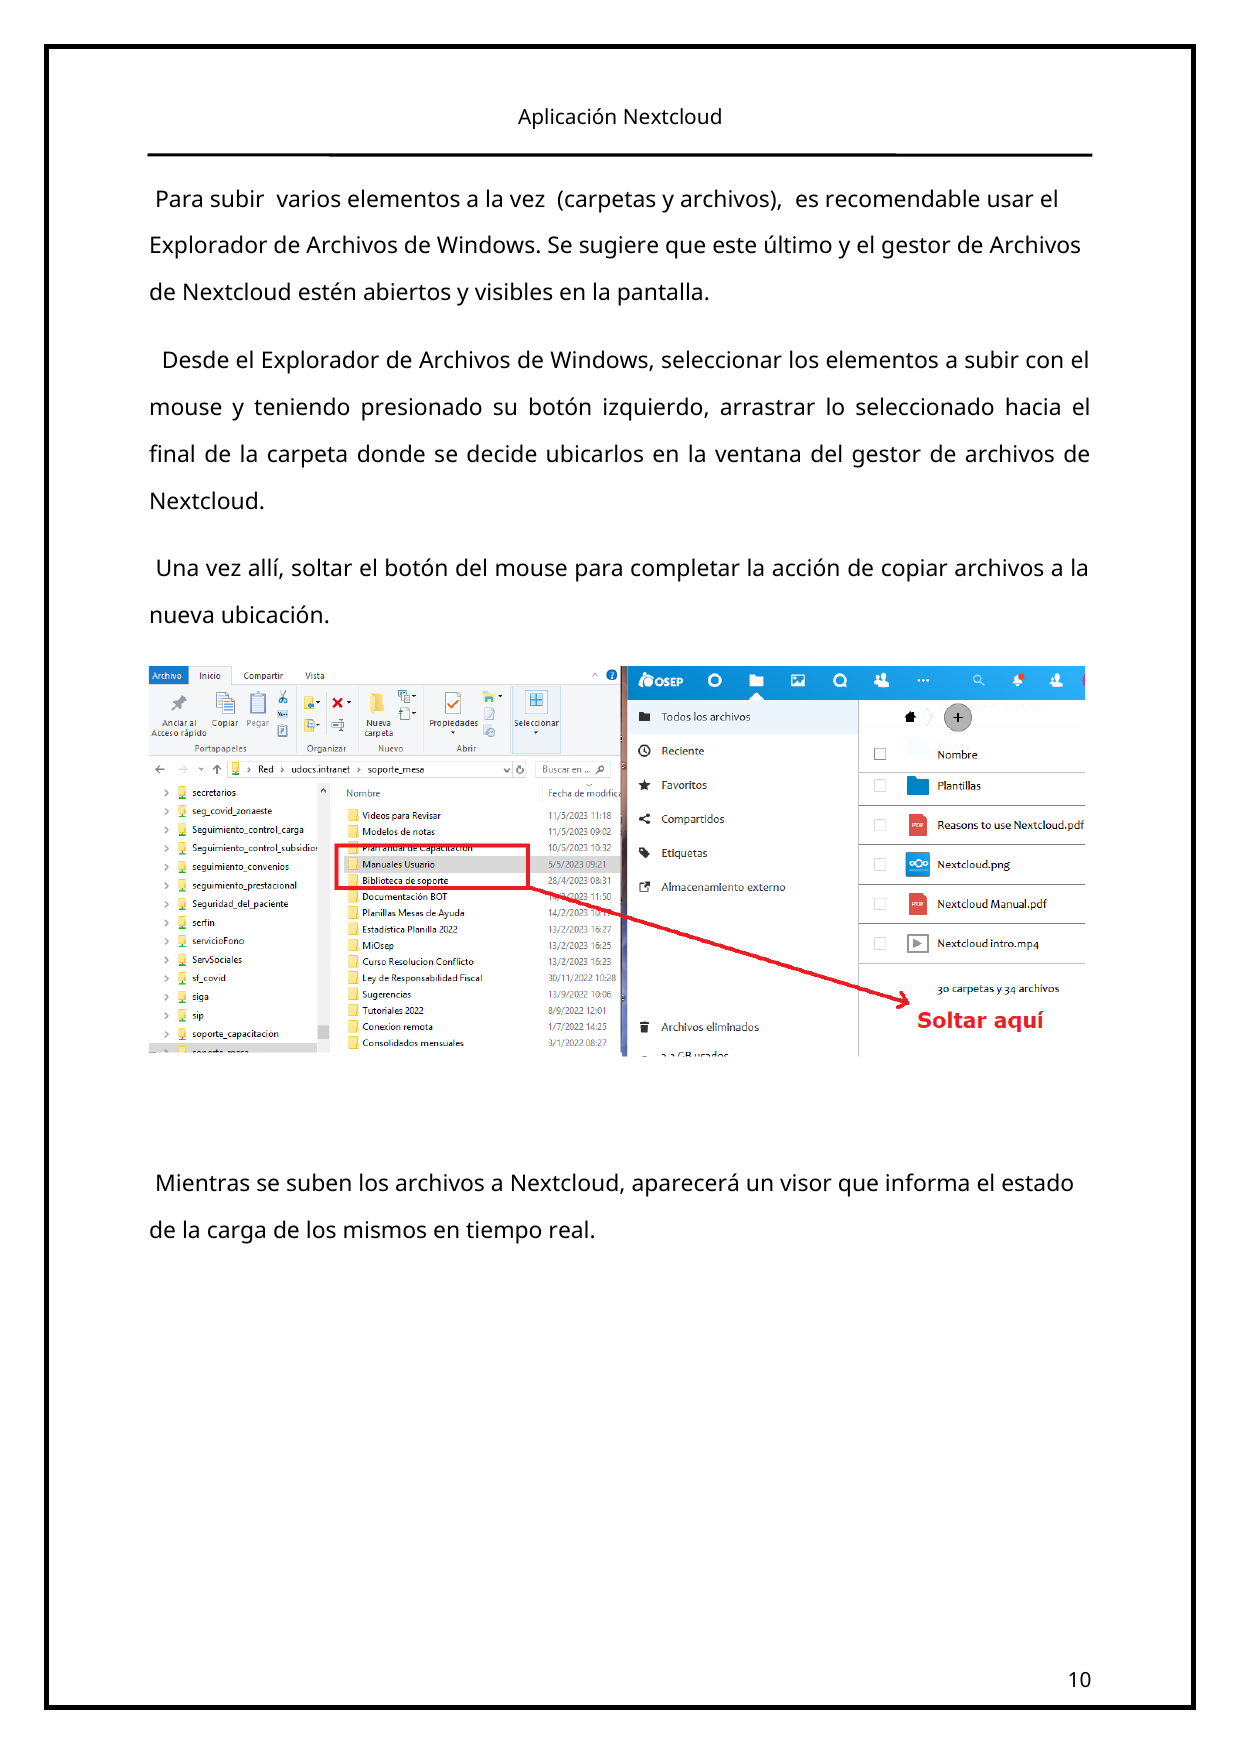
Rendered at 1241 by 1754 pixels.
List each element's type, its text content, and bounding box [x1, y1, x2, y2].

picture [707, 673, 724, 688]
text Desde el Explorador de Archivos de Windows, seleccionar los elementos a subir con el mouse y teniendo presionado su botón izquierdo, arrastrar lo seleccionado hacia el final de la carpeta donde se decide ubicarlos en la ventana del gestor de archivos de Nextcloud. [149, 344, 1091, 516]
picture [148, 666, 1086, 1063]
text Para subir varios elementos a la vez (carpetas y archivos), es recomendable usar el Explorador de Archivos de Windows. Se sugiere que este último y el gestor de Archivos de Nextcloud estén abiertos y visibles en la pantalla. [149, 182, 1091, 307]
text Una vez allí, soltar el botón del mouse para completar la acción de copiar archivos a la nueva ubicación. [149, 552, 1091, 630]
text Mientras se suben los archivos a Nextcloud, aparecerá un visor que informa el estado de la carga de los mismos en tiempo real. [149, 1167, 1091, 1245]
